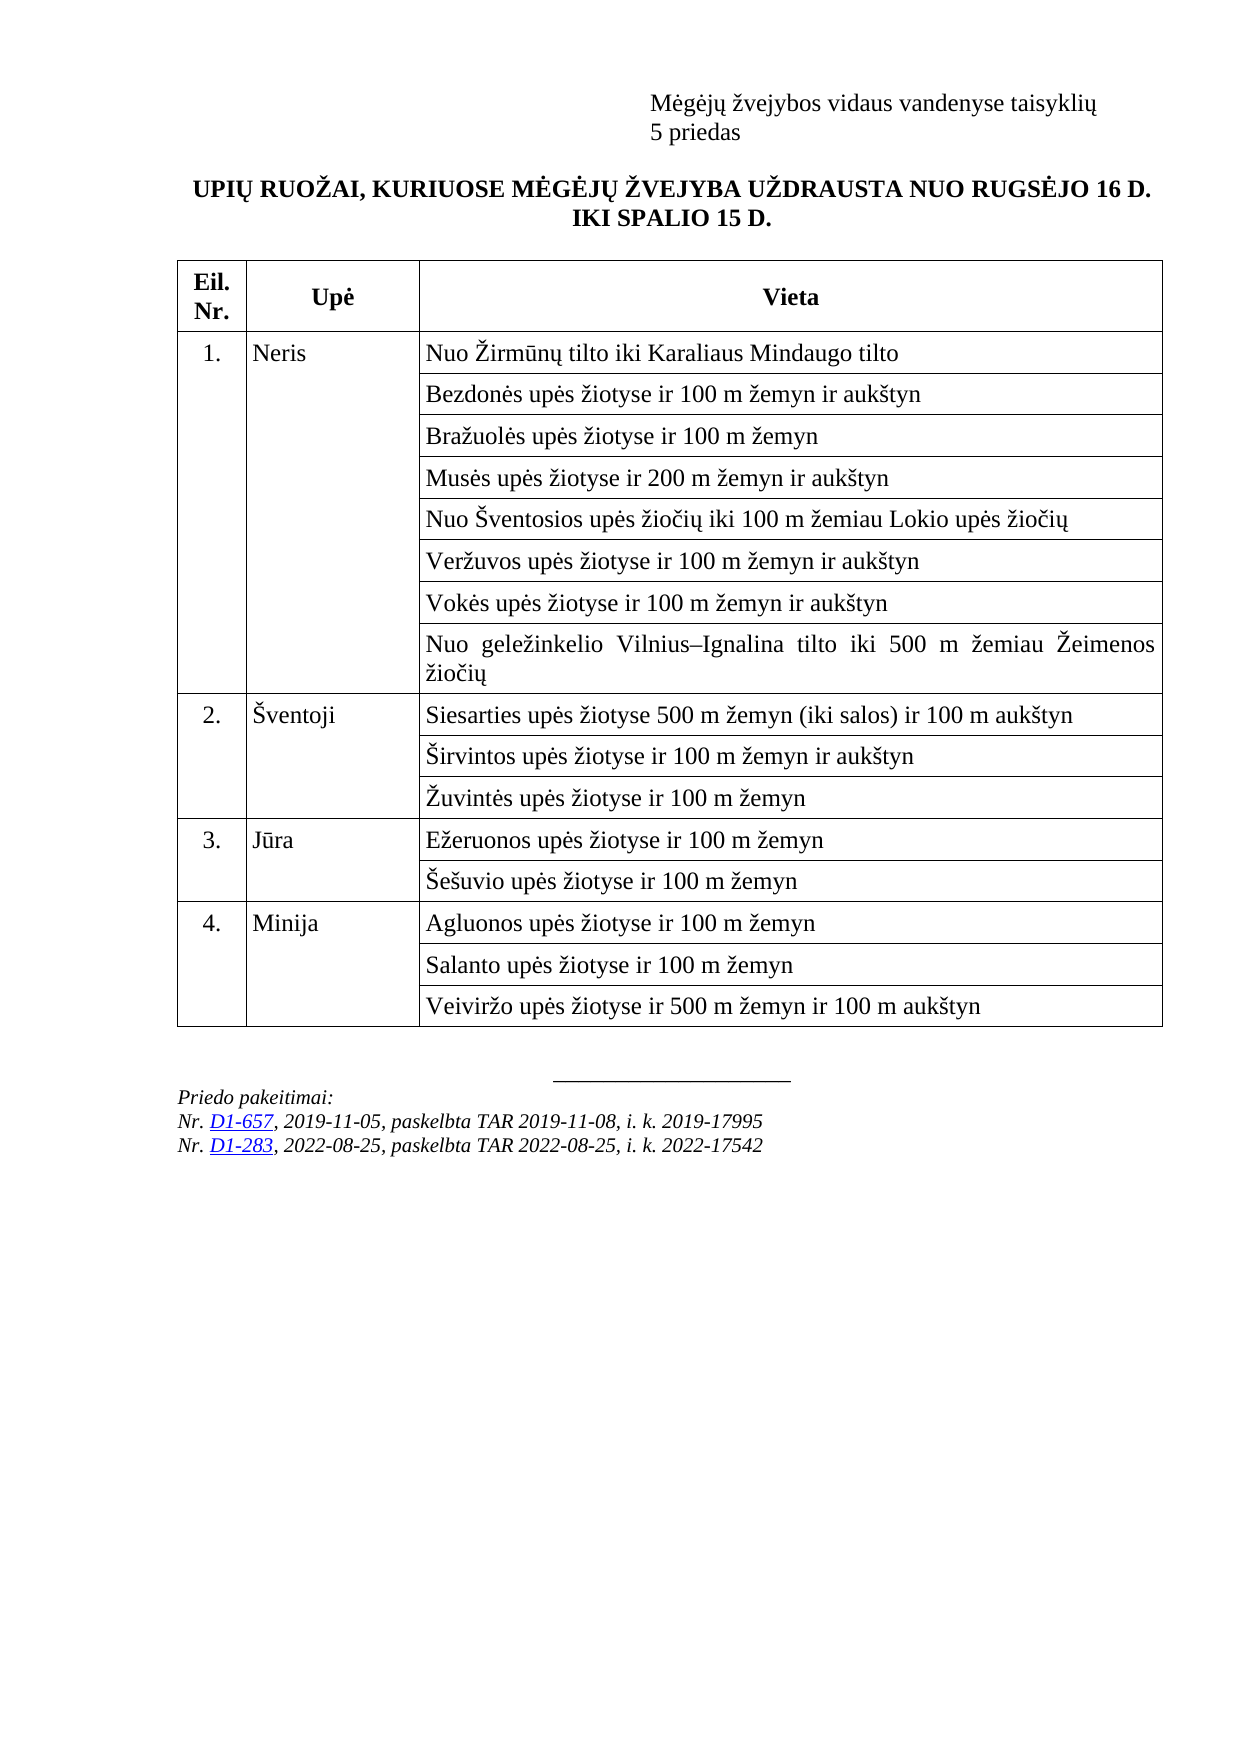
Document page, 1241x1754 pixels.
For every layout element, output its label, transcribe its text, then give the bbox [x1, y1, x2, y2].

table_cell Bražuolės upės žiotyse ir 100 m žemyn [420, 415, 1162, 456]
table_cell Žuvintės upės žiotyse ir 100 m žemyn [420, 777, 1162, 818]
table_cell Agluonos upės žiotyse ir 100 m žemyn [420, 902, 1162, 943]
table_cell Širvintos upės žiotyse ir 100 m žemyn ir aukštyn [420, 736, 1162, 776]
table_cell Šešuvio upės žiotyse ir 100 m žemyn [420, 861, 1162, 901]
table_cell Neris [247, 332, 419, 693]
table_header Eil. Nr. [178, 261, 246, 331]
table_cell Veiviržo upės žiotyse ir 500 m žemyn ir 100 m aukštyn [420, 986, 1162, 1026]
text 5 priedas [650, 117, 1166, 145]
table_cell Jūra [247, 819, 419, 901]
table_cell Musės upės žiotyse ir 200 m žemyn ir aukštyn [420, 457, 1162, 497]
table_cell Minija [247, 902, 419, 1026]
text UPIŲ RUOŽAI, KURIUOSE MĖGĖJŲ ŽVEJYBA UŽDRAUSTA NUO RUGSĖJO 16 D. IKI SPALIO 15 D. [177, 174, 1166, 232]
text Priedo pakeitimai: [177, 1085, 1166, 1109]
table_cell 3. [178, 819, 246, 901]
table_cell Bezdonės upės žiotyse ir 100 m žemyn ir aukštyn [420, 374, 1162, 414]
table_cell Nuo geležinkelio Vilnius–Ignalina tilto iki 500 m žemiau Žeimenos žiočių [420, 624, 1162, 693]
table_cell Nuo Žirmūnų tilto iki Karaliaus Mindaugo tilto [420, 332, 1162, 372]
table_cell Nuo Šventosios upės žiočių iki 100 m žemiau Lokio upės žiočių [420, 499, 1162, 539]
text Mėgėjų žvejybos vidaus vandenyse taisyklių [650, 88, 1166, 117]
table_header Upė [247, 261, 419, 331]
table_cell 1. [178, 332, 246, 693]
text ___________________ [177, 1056, 1166, 1085]
text Nr. D1-283, 2022-08-25, paskelbta TAR 2022-08-25, i. k. 2022-17542 [177, 1133, 1166, 1157]
table_cell Salanto upės žiotyse ir 100 m žemyn [420, 944, 1162, 984]
text Nr. D1-657, 2019-11-05, paskelbta TAR 2019-11-08, i. k. 2019-17995 [177, 1109, 1166, 1133]
table_cell Vokės upės žiotyse ir 100 m žemyn ir aukštyn [420, 582, 1162, 622]
table_cell 2. [178, 694, 246, 818]
table_cell Šventoji [247, 694, 419, 818]
table_cell 4. [178, 902, 246, 1026]
table_header Vieta [420, 261, 1162, 331]
table_cell Ežeruonos upės žiotyse ir 100 m žemyn [420, 819, 1162, 859]
table_cell Siesarties upės žiotyse 500 m žemyn (iki salos) ir 100 m aukštyn [420, 694, 1162, 734]
table_cell Veržuvos upės žiotyse ir 100 m žemyn ir aukštyn [420, 540, 1162, 581]
